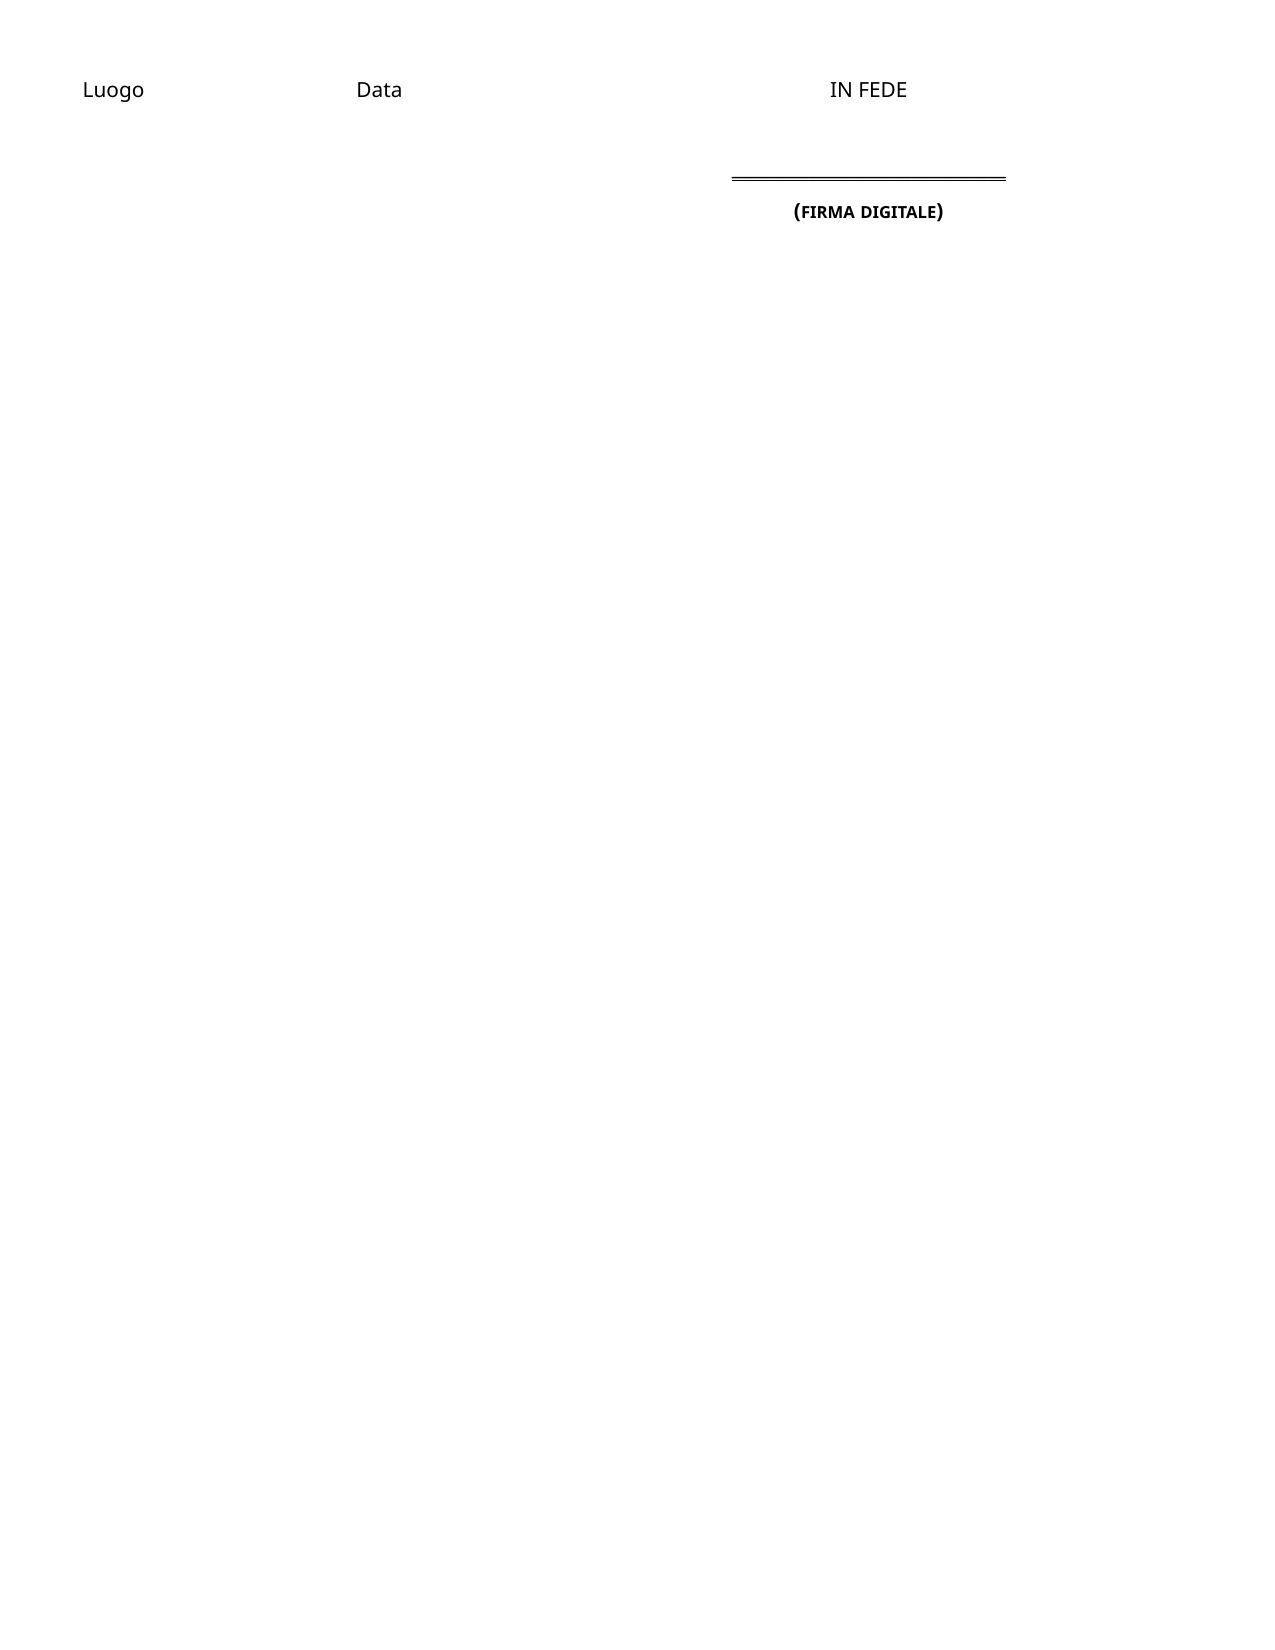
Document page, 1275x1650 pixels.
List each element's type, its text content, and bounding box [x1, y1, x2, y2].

table_cell ________________________________ [585, 159, 1152, 196]
table_cell [308, 121, 345, 159]
table_cell [71, 159, 307, 196]
table_header Data [345, 75, 585, 121]
table_header IN FEDE [585, 75, 1152, 121]
table_cell [345, 121, 585, 159]
table_cell [345, 159, 585, 196]
table_cell (firma digitale) [585, 196, 1152, 243]
table_cell [345, 196, 585, 243]
table_cell [71, 121, 307, 159]
table_header [308, 75, 345, 121]
table_cell [308, 159, 345, 196]
table_cell [71, 196, 307, 243]
table_header Luogo [71, 75, 307, 121]
table_cell [585, 121, 1152, 159]
table_cell [308, 196, 345, 243]
